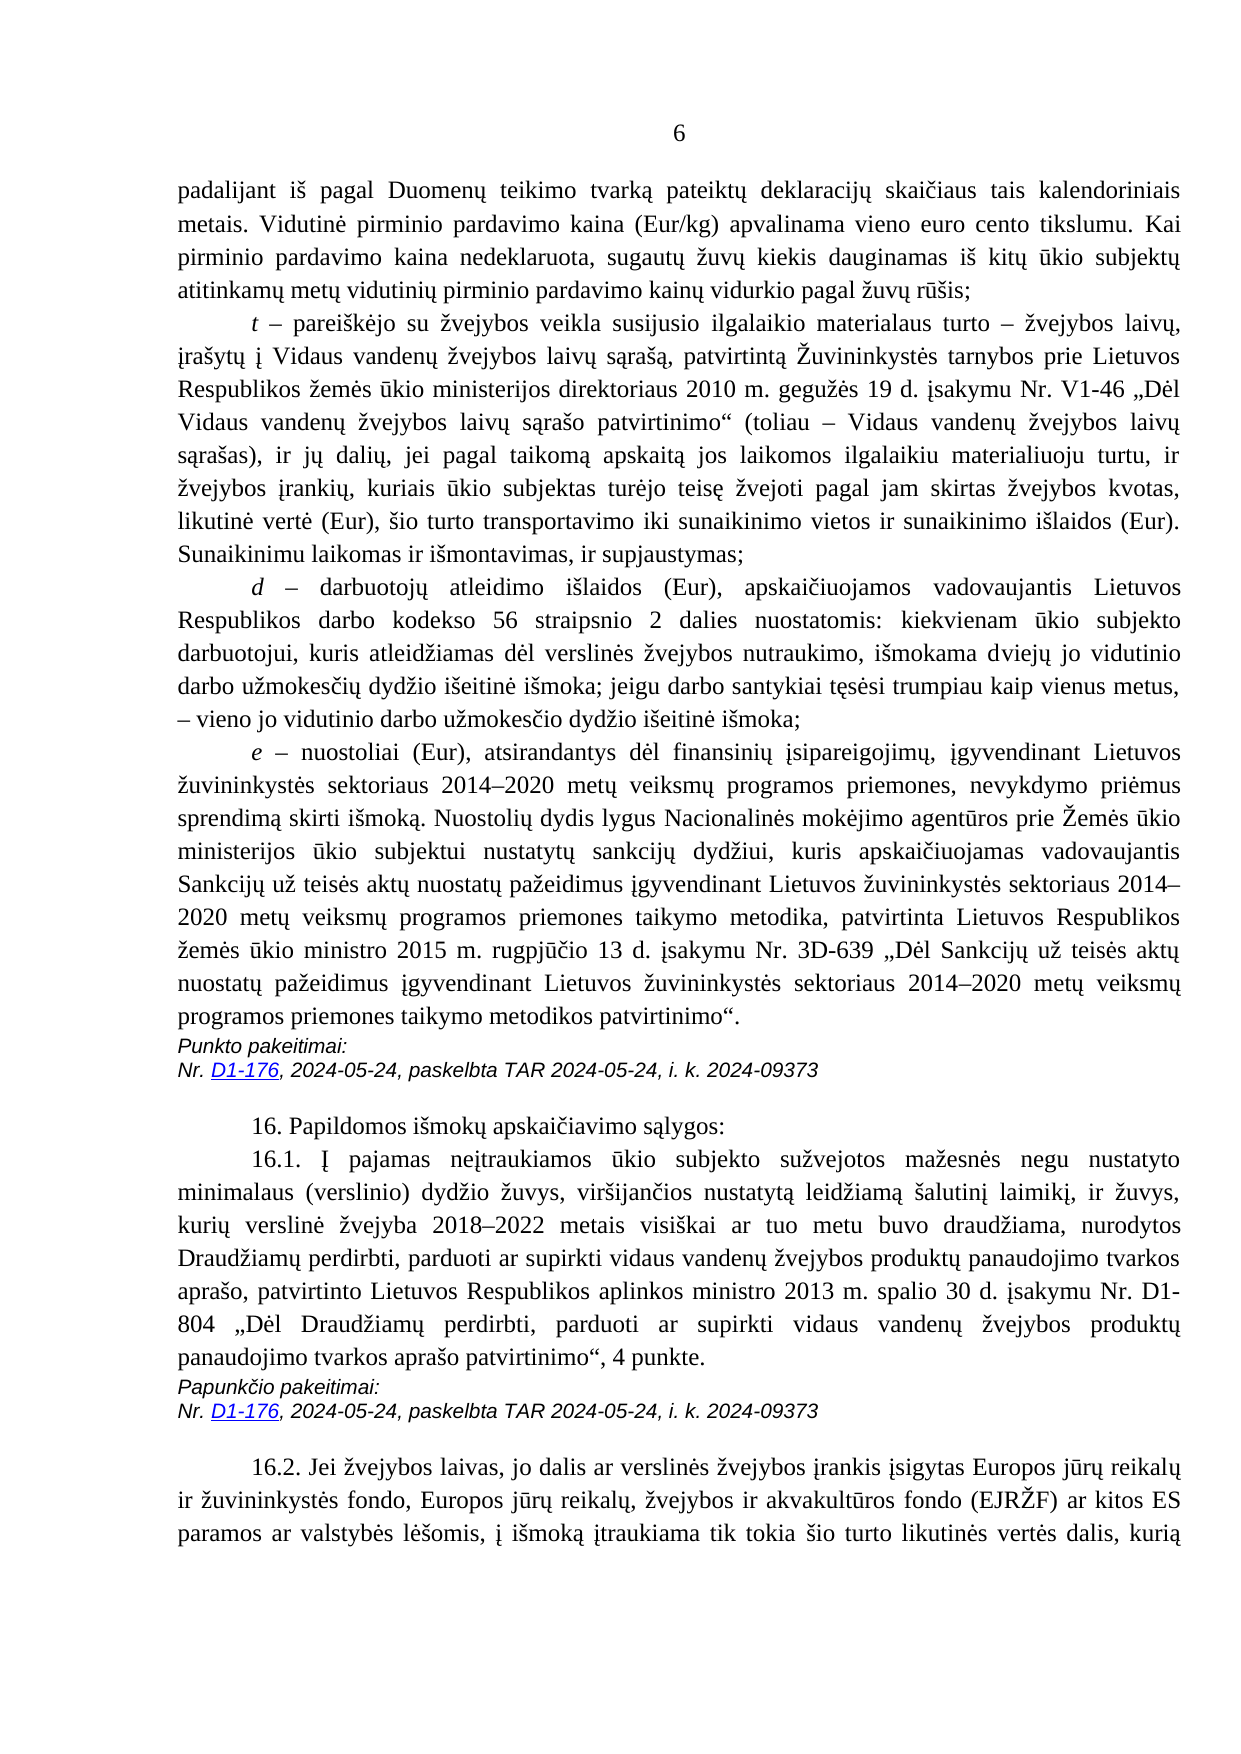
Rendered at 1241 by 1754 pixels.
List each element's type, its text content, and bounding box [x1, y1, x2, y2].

text padalijant iš pagal Duomenų teikimo tvarką pateiktų deklaracijų skaičiaus tais kalendoriniais metais. Vidutinė pirminio pardavimo kaina (Eur/kg) apvalinama vieno euro cento tikslumu. Kai pirminio pardavimo kaina nedeklaruota, sugautų žuvų kiekis dauginamas iš kitų ūkio subjektų atitinkamų metų vidutinių pirminio pardavimo kainų vidurkio pagal žuvų rūšis; [177, 176, 1181, 303]
text 16.2. Jei žvejybos laivas, jo dalis ar verslinės žvejybos įrankis įsigytas Europos jūrų reikalų ir žuvininkystės fondo, Europos jūrų reikalų, žvejybos ir akvakultūros fondo (EJRŽF) ar kitos ES paramos ar valstybės lėšomis, į išmoką įtraukiama tik tokia šio turto likutinės vertės dalis, kurią [177, 1452, 1181, 1546]
text 16. Papildomos išmokų apskaičiavimo sąlygos: [177, 1111, 1181, 1139]
text t – pareiškėjo su žvejybos veikla susijusio ilgalaikio materialaus turto – žvejybos laivų, įrašytų į Vidaus vandenų žvejybos laivų sąrašą, patvirtintą Žuvininkystės tarnybos prie Lietuvos Respublikos žemės ūkio ministerijos direktoriaus 2010 m. gegužės 19 d. įsakymu Nr. V1-46 „Dėl Vidaus vandenų žvejybos laivų sąrašo patvirtinimo“ (toliau – Vidaus vandenų žvejybos laivų sąrašas), ir jų dalių, jei pagal taikomą apskaitą jos laikomos ilgalaikiu materialiuoju turtu, ir žvejybos įrankių, kuriais ūkio subjektas turėjo teisę žvejoti pagal jam skirtas žvejybos kvotas, likutinė vertė (Eur), šio turto transportavimo iki sunaikinimo vietos ir sunaikinimo išlaidos (Eur). Sunaikinimu laikomas ir išmontavimas, ir supjaustymas; [177, 308, 1181, 568]
text Punkto pakeitimai: [177, 1034, 1181, 1058]
text e – nuostoliai (Eur), atsirandantys dėl finansinių įsipareigojimų, įgyvendinant Lietuvos žuvininkystės sektoriaus 2014–2020 metų veiksmų programos priemones, nevykdymo priėmus sprendimą skirti išmoką. Nuostolių dydis lygus Nacionalinės mokėjimo agentūros prie Žemės ūkio ministerijos ūkio subjektui nustatytų sankcijų dydžiui, kuris apskaičiuojamas vadovaujantis Sankcijų už teisės aktų nuostatų pažeidimus įgyvendinant Lietuvos žuvininkystės sektoriaus 2014–2020 metų veiksmų programos priemones taikymo metodika, patvirtinta Lietuvos Respublikos žemės ūkio ministro 2015 m. rugpjūčio 13 d. įsakymu Nr. 3D-639 „Dėl Sankcijų už teisės aktų nuostatų pažeidimus įgyvendinant Lietuvos žuvininkystės sektoriaus 2014–2020 metų veiksmų programos priemones taikymo metodikos patvirtinimo“. [177, 737, 1181, 1030]
text Nr. D1-176, 2024-05-24, paskelbta TAR 2024-05-24, i. k. 2024-09373 [177, 1399, 1181, 1423]
text Nr. D1-176, 2024-05-24, paskelbta TAR 2024-05-24, i. k. 2024-09373 [177, 1058, 1181, 1082]
text d – darbuotojų atleidimo išlaidos (Eur), apskaičiuojamos vadovaujantis Lietuvos Respublikos darbo kodekso 56 straipsnio 2 dalies nuostatomis: kiekvienam ūkio subjekto darbuotojui, kuris atleidžiamas dėl verslinės žvejybos nutraukimo, išmokama dviejų jo vidutinio darbo užmokesčių dydžio išeitinė išmoka; jeigu darbo santykiai tęsėsi trumpiau kaip vienus metus, – vieno jo vidutinio darbo užmokesčio dydžio išeitinė išmoka; [177, 572, 1181, 733]
text Papunkčio pakeitimai: [177, 1375, 1181, 1399]
text 16.1. Į pajamas neįtraukiamos ūkio subjekto sužvejotos mažesnės negu nustatyto minimalaus (verslinio) dydžio žuvys, viršijančios nustatytą leidžiamą šalutinį laimikį, ir žuvys, kurių verslinė žvejyba 2018–2022 metais visiškai ar tuo metu buvo draudžiama, nurodytos Draudžiamų perdirbti, parduoti ar supirkti vidaus vandenų žvejybos produktų panaudojimo tvarkos aprašo, patvirtinto Lietuvos Respublikos aplinkos ministro 2013 m. spalio 30 d. įsakymu Nr. D1-804 „Dėl Draudžiamų perdirbti, parduoti ar supirkti vidaus vandenų žvejybos produktų panaudojimo tvarkos aprašo patvirtinimo“, 4 punkte. [177, 1144, 1181, 1371]
